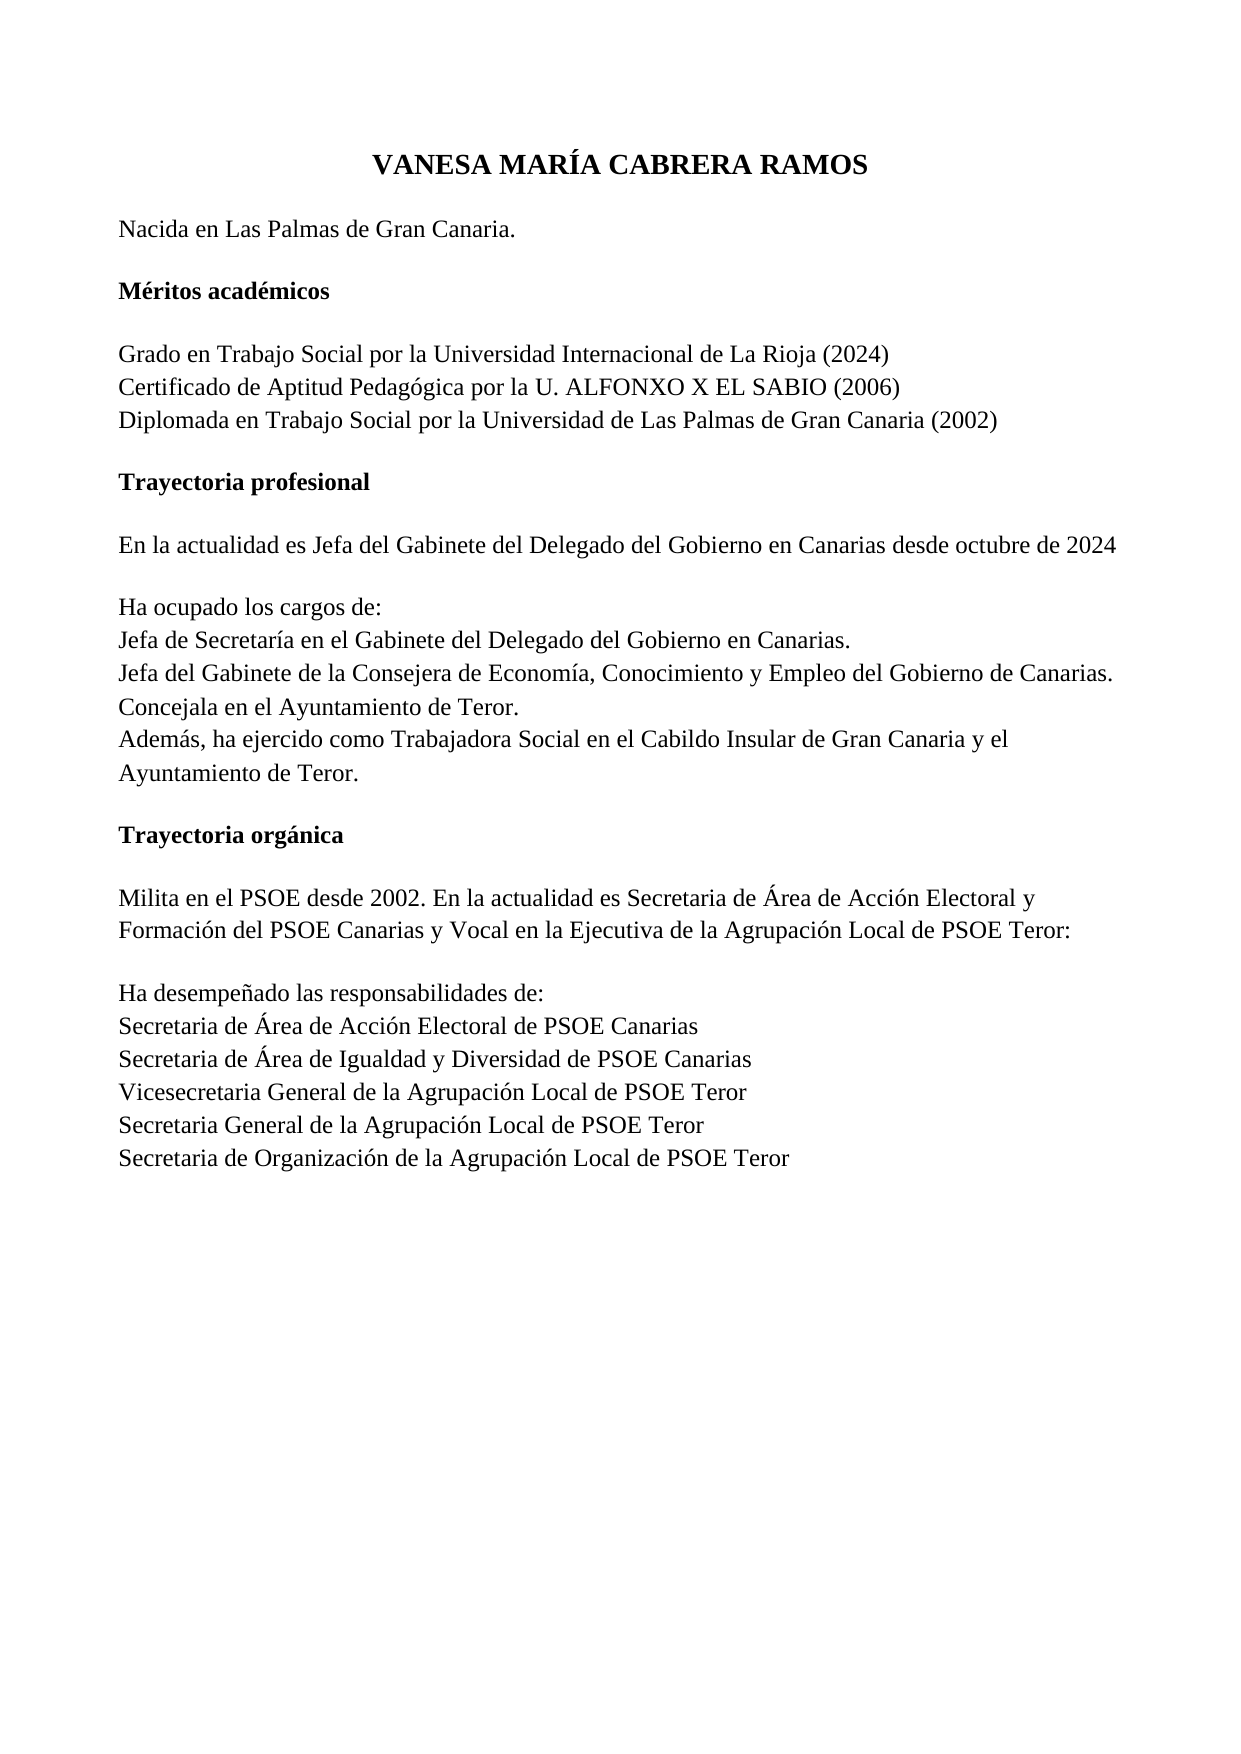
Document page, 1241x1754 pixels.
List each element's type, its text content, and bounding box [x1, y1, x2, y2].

text Ha desempeñado las responsabilidades de: Secretaria de Área de Acción Electoral de PSOE Canarias Secretaria de Área de Igualdad y Diversidad de PSOE Canarias Vicesecretaria General de la Agrupación Local de PSOE Teror Secretaria General de la Agrupación Local de PSOE Teror Secretaria de Organización de la Agrupación Local de PSOE Teror [118, 978, 1122, 1172]
text Milita en el PSOE desde 2002. En la actualidad es Secretaria de Área de Acción Electoral y Formación del PSOE Canarias y Vocal en la Ejecutiva de la Agrupación Local de PSOE Teror: [118, 883, 1122, 944]
text Ha ocupado los cargos de: Jefa de Secretaría en el Gabinete del Delegado del Gobierno en Canarias. Jefa del Gabinete de la Consejera de Economía, Conocimiento y Empleo del Gobierno de Canarias. Concejala en el Ayuntamiento de Teror. Además, ha ejercido como Trabajadora Social en el Cabildo Insular de Gran Canaria y el Ayuntamiento de Teror. [118, 592, 1122, 786]
text Trayectoria profesional [118, 467, 1122, 496]
text Trayectoria orgánica [118, 820, 1122, 849]
text En la actualidad es Jefa del Gabinete del Delegado del Gobierno en Canarias desde octubre de 2024 [118, 530, 1122, 559]
text Méritos académicos [118, 276, 1122, 305]
text Nacida en Las Palmas de Gran Canaria. [118, 214, 1122, 243]
text Grado en Trabajo Social por la Universidad Internacional de La Rioja (2024) Certificado de Aptitud Pedagógica por la U. ALFONXO X EL SABIO (2006) Diplomada en Trabajo Social por la Universidad de Las Palmas de Gran Canaria (2002) [118, 339, 1122, 434]
text VANESA MARÍA CABRERA RAMOS [118, 147, 1122, 180]
